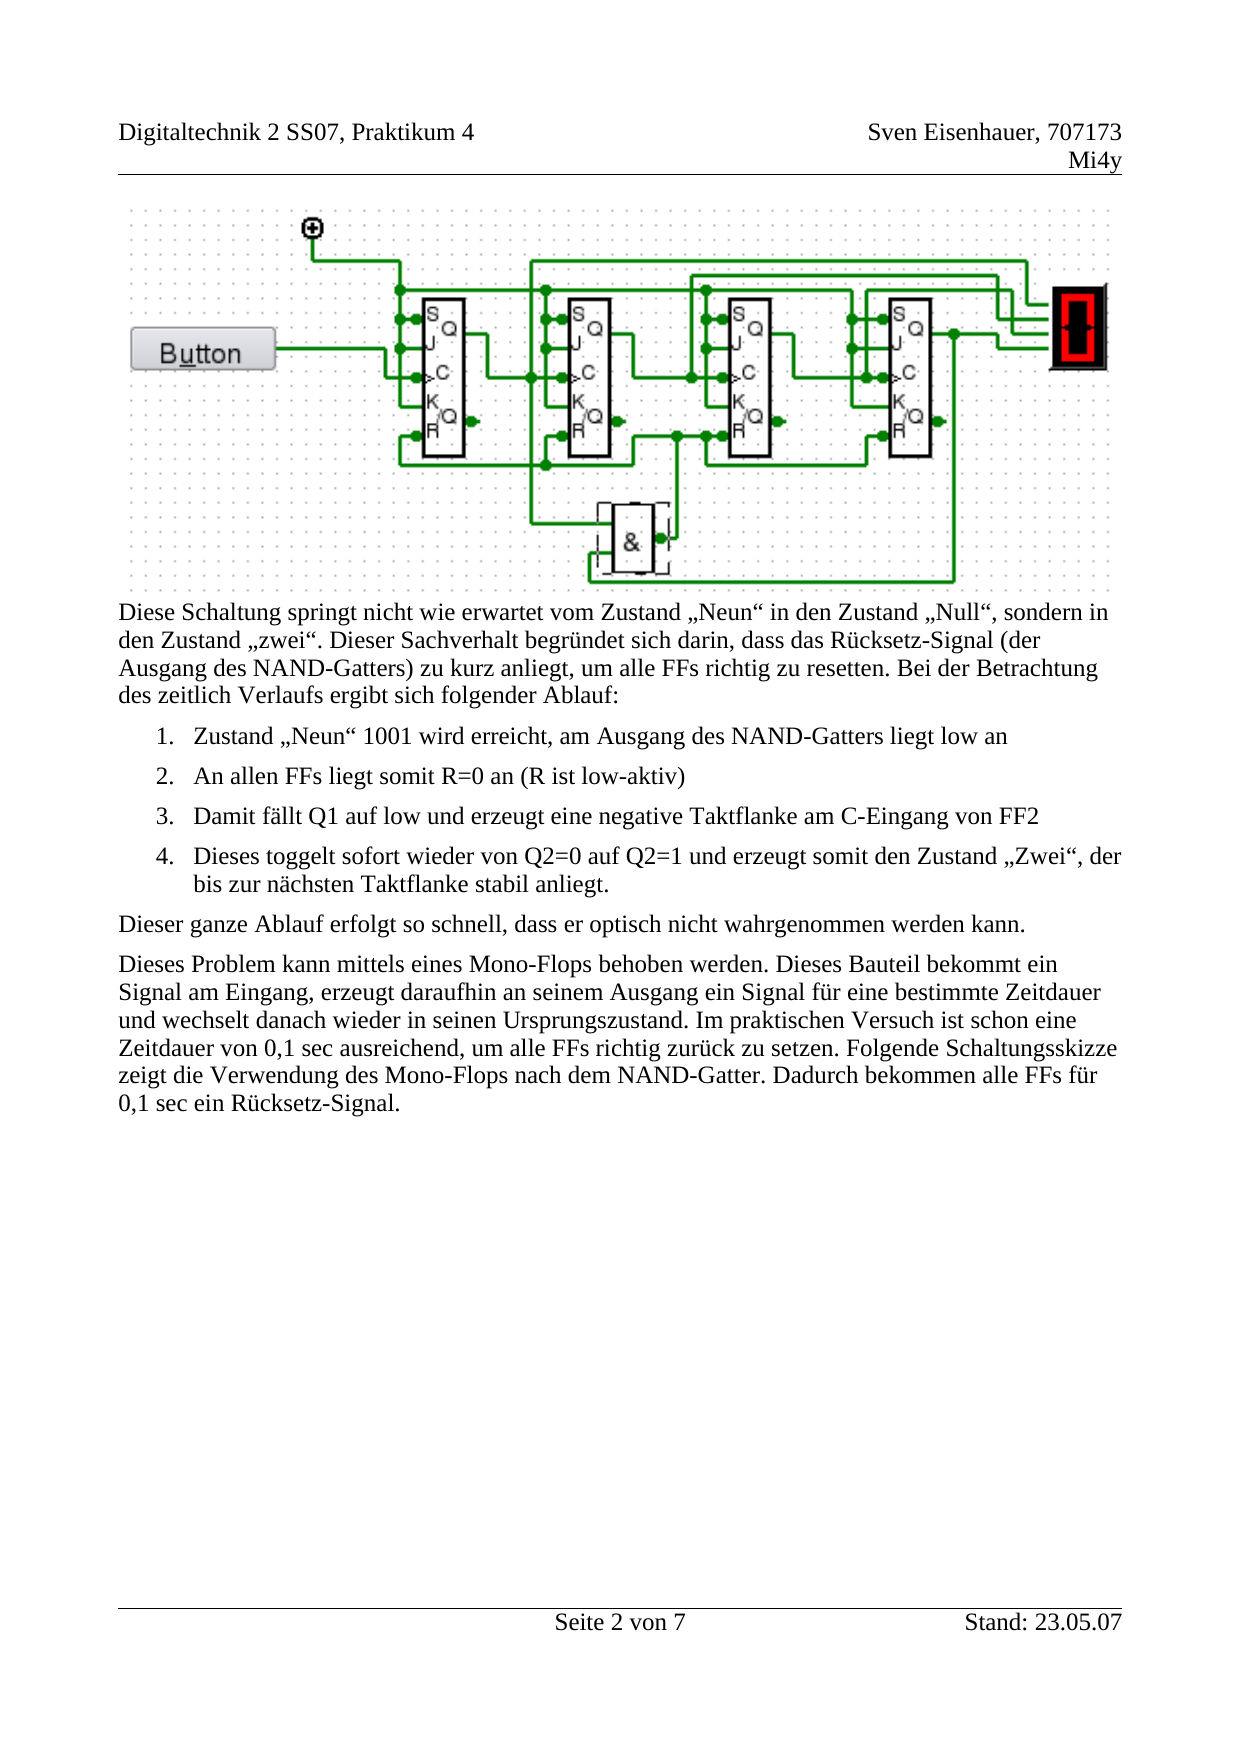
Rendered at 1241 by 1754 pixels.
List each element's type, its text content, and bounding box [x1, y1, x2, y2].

text Dieses Problem kann mittels eines Mono-Flops behoben werden. Dieses Bauteil bekommt ein Signal am Eingang, erzeugt daraufhin an seinem Ausgang ein Signal für eine bestimmte Zeitdauer und wechselt danach wieder in seinen Ursprungszustand. Im praktischen Versuch ist schon eine Zeitdauer von 0,1 sec ausreichend, um alle FFs richtig zurück zu setzen. Folgende Schaltungsskizze zeigt die Verwendung des Mono-Flops nach dem NAND-Gatter. Dadurch bekommen alle FFs für 0,1 sec ein Rücksetz-Signal. [118, 951, 1122, 1117]
list Zustand „Neun“ 1001 wird erreicht, am Ausgang des NAND-Gatters liegt low an [156, 722, 1122, 749]
text Dieser ganze Ablauf erfolgt so schnell, dass er optisch nicht wahrgenommen werden kann. [118, 910, 1122, 938]
list Damit fällt Q1 auf low und erzeugt eine negative Taktflanke am C-Eingang von FF2 [156, 802, 1122, 830]
list An allen FFs liegt somit R=0 an (R ist low-aktiv) [156, 762, 1122, 790]
text Diese Schaltung springt nicht wie erwartet vom Zustand „Neun“ in den Zustand „Null“, sondern in den Zustand „zwei“. Dieser Sachverhalt begründet sich darin, dass das Rücksetz-Signal (der Ausgang des NAND-Gatters) zu kurz anliegt, um alle FFs richtig zu resetten. Bei der Betrachtung des zeitlich Verlaufs ergibt sich folgender Ablauf: [118, 599, 1122, 709]
list Dieses toggelt sofort wieder von Q2=0 auf Q2=1 und erzeugt somit den Zustand „Zwei“, der bis zur nächsten Taktflanke stabil anliegt. [156, 842, 1122, 898]
picture [118, 203, 1122, 599]
